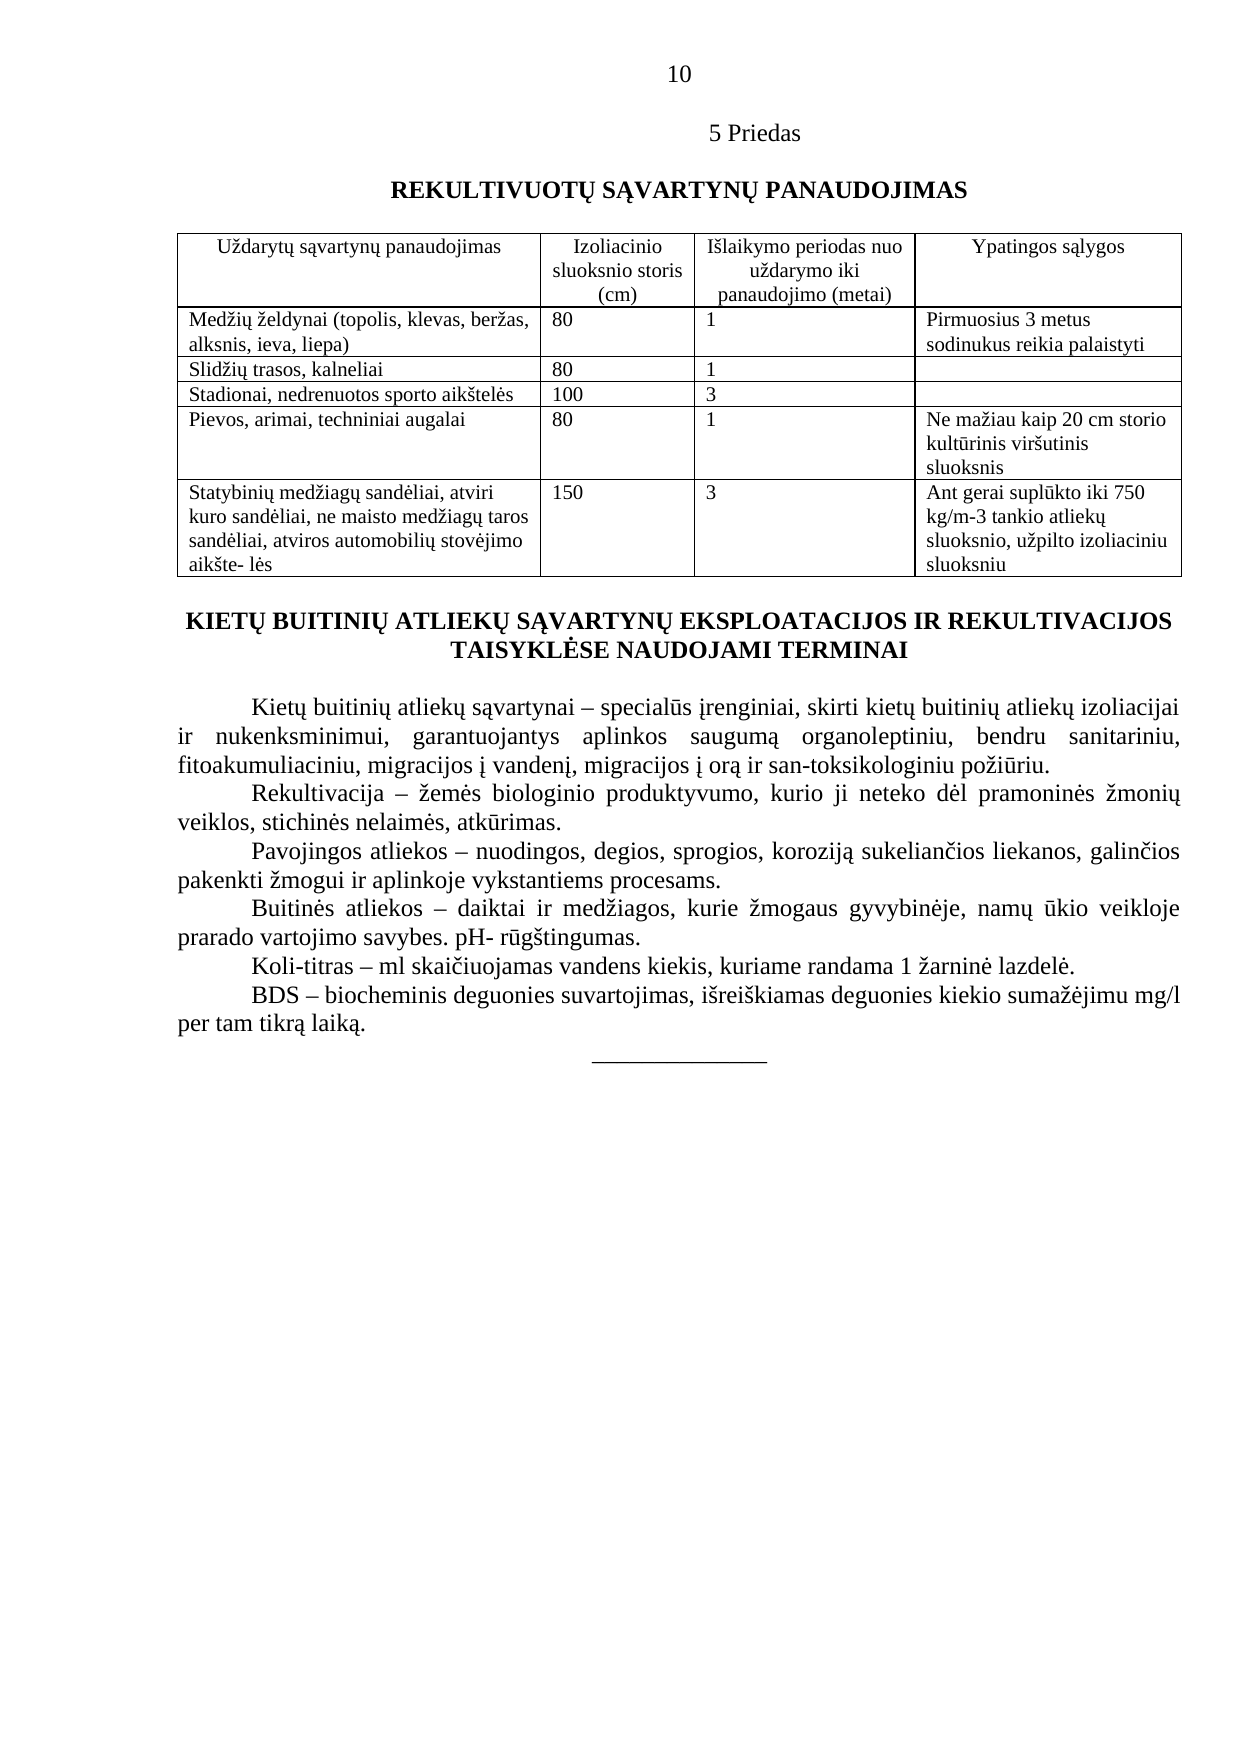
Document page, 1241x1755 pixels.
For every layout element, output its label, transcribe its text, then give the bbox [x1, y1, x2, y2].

table_cell 1 [695, 357, 914, 381]
table_cell Medžių želdynai (topolis, klevas, beržas, alksnis, ieva, liepa) [178, 308, 540, 356]
table_cell 100 [541, 382, 694, 406]
table_cell Slidžių trasos, kalneliai [178, 357, 540, 381]
table_cell [916, 382, 1181, 406]
text ______________ [177, 1037, 1181, 1066]
text Rekultivacija – žemės biologinio produktyvumo, kurio ji neteko dėl pramoninės žmonių veiklos, stichinės nelaimės, atkūrimas. [177, 778, 1181, 836]
table_cell 80 [541, 407, 694, 479]
table_header Ypatingos sąlygos [916, 234, 1181, 306]
table_header Izoliacinio sluoksnio storis (cm) [541, 234, 694, 306]
text Koli-titras – ml skaičiuojamas vandens kiekis, kuriame randama 1 žarninė lazdelė. [177, 951, 1181, 980]
table_cell 1 [695, 308, 914, 356]
table_header Uždarytų sąvartynų panaudojimas [178, 234, 540, 306]
table_header Išlaikymo periodas nuo uždarymo iki panaudojimo (metai) [695, 234, 914, 306]
table_cell 1 [695, 407, 914, 479]
table_cell 80 [541, 357, 694, 381]
table_cell Pievos, arimai, techniniai augalai [178, 407, 540, 479]
table_cell Statybinių medžiagų sandėliai, atviri kuro sandėliai, ne maisto medžiagų taros sandėliai, atviros automobilių stovėjimo aikšte- lės [178, 480, 540, 576]
table_cell 3 [695, 382, 914, 406]
text KIETŲ BUITINIŲ ATLIEKŲ SĄVARTYNŲ EKSPLOATACIJOS IR REKULTIVACIJOS TAISYKLĖSE NAUDOJAMI TERMINAI [177, 606, 1181, 663]
text BDS – biocheminis deguonies suvartojimas, išreiškiamas deguonies kiekio sumažėjimu mg/l per tam tikrą laiką. [177, 980, 1181, 1037]
table_cell 3 [695, 480, 914, 576]
text 5 Priedas [177, 118, 1181, 147]
table_cell Ne mažiau kaip 20 cm storio kultūrinis viršutinis sluoksnis [916, 407, 1181, 479]
table_cell Stadionai, nedrenuotos sporto aikštelės [178, 382, 540, 406]
table_cell Pirmuosius 3 metus sodinukus reikia palaistyti [916, 308, 1181, 356]
text Kietų buitinių atliekų sąvartynai – specialūs įrenginiai, skirti kietų buitinių atliekų izoliacijai ir nukenksminimui, garantuojantys aplinkos saugumą organoleptiniu, bendru sanitariniu, fitoakumuliaciniu, migracijos į vandenį, migracijos į orą ir san-toksikologiniu požiūriu. [177, 692, 1181, 778]
text REKULTIVUOTŲ SĄVARTYNŲ PANAUDOJIMAS [177, 176, 1181, 204]
text Buitinės atliekos – daiktai ir medžiagos, kurie žmogaus gyvybinėje, namų ūkio veikloje prarado vartojimo savybes. pH- rūgštingumas. [177, 893, 1181, 951]
table_cell 80 [541, 308, 694, 356]
text Pavojingos atliekos – nuodingos, degios, sprogios, koroziją sukeliančios liekanos, galinčios pakenkti žmogui ir aplinkoje vykstantiems procesams. [177, 836, 1181, 893]
table_cell 150 [541, 480, 694, 576]
table_cell Ant gerai suplūkto iki 750 kg/m-3 tankio atliekų sluoksnio, užpilto izoliaciniu sluoksniu [916, 480, 1181, 576]
table_cell [916, 357, 1181, 381]
